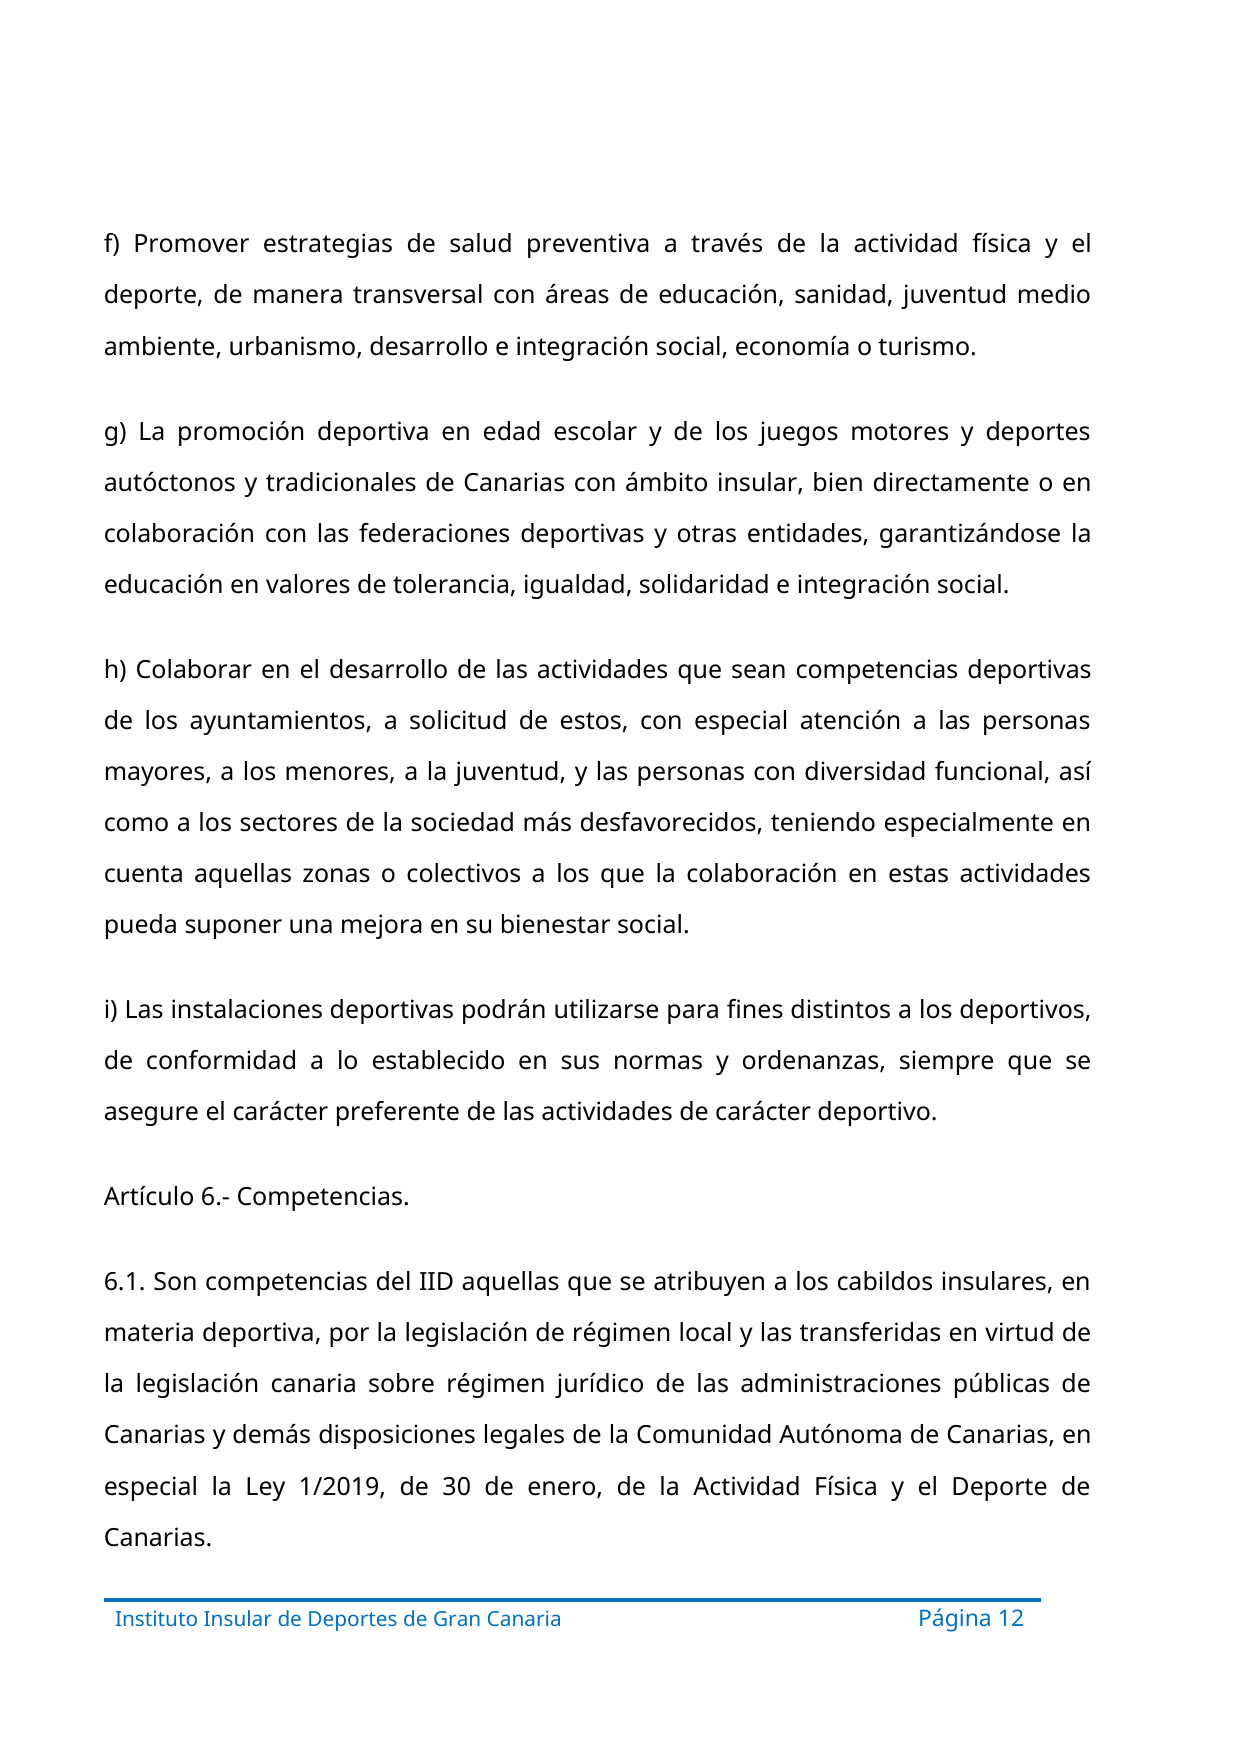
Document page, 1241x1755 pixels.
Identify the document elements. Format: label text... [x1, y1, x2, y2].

text Artículo 6.- Competencias. [103, 1179, 1093, 1213]
text g) La promoción deportiva en edad escolar y de los juegos motores y deportes autóctonos y tradicionales de Canarias con ámbito insular, bien directamente o en colaboración con las federaciones deportivas y otras entidades, garantizándose la educación en valores de tolerancia, igualdad, solidaridad e integración social. [103, 413, 1093, 600]
text f) Promover estrategias de salud preventiva a través de la actividad física y el deporte, de manera transversal con áreas de educación, sanidad, juventud medio ambiente, urbanismo, desarrollo e integración social, economía o turismo. [103, 226, 1093, 362]
text i) Las instalaciones deportivas podrán utilizarse para fines distintos a los deportivos, de conformidad a lo establecido en sus normas y ordenanzas, siempre que se asegure el carácter preferente de las actividades de carácter deportivo. [103, 992, 1093, 1128]
text h) Colaborar en el desarrollo de las actividades que sean competencias deportivas de los ayuntamientos, a solicitud de estos, con especial atención a las personas mayores, a los menores, a la juventud, y las personas con diversidad funcional, así como a los sectores de la sociedad más desfavorecidos, teniendo especialmente en cuenta aquellas zonas o colectivos a los que la colaboración en estas actividades pueda suponer una mejora en su bienestar social. [103, 651, 1093, 941]
text 6.1. Son competencias del IID aquellas que se atribuyen a los cabildos insulares, en materia deportiva, por la legislación de régimen local y las transferidas en virtud de la legislación canaria sobre régimen jurídico de las administraciones públicas de Canarias y demás disposiciones legales de la Comunidad Autónoma de Canarias, en especial la Ley 1/2019, de 30 de enero, de la Actividad Física y el Deporte de Canarias. [103, 1264, 1093, 1553]
